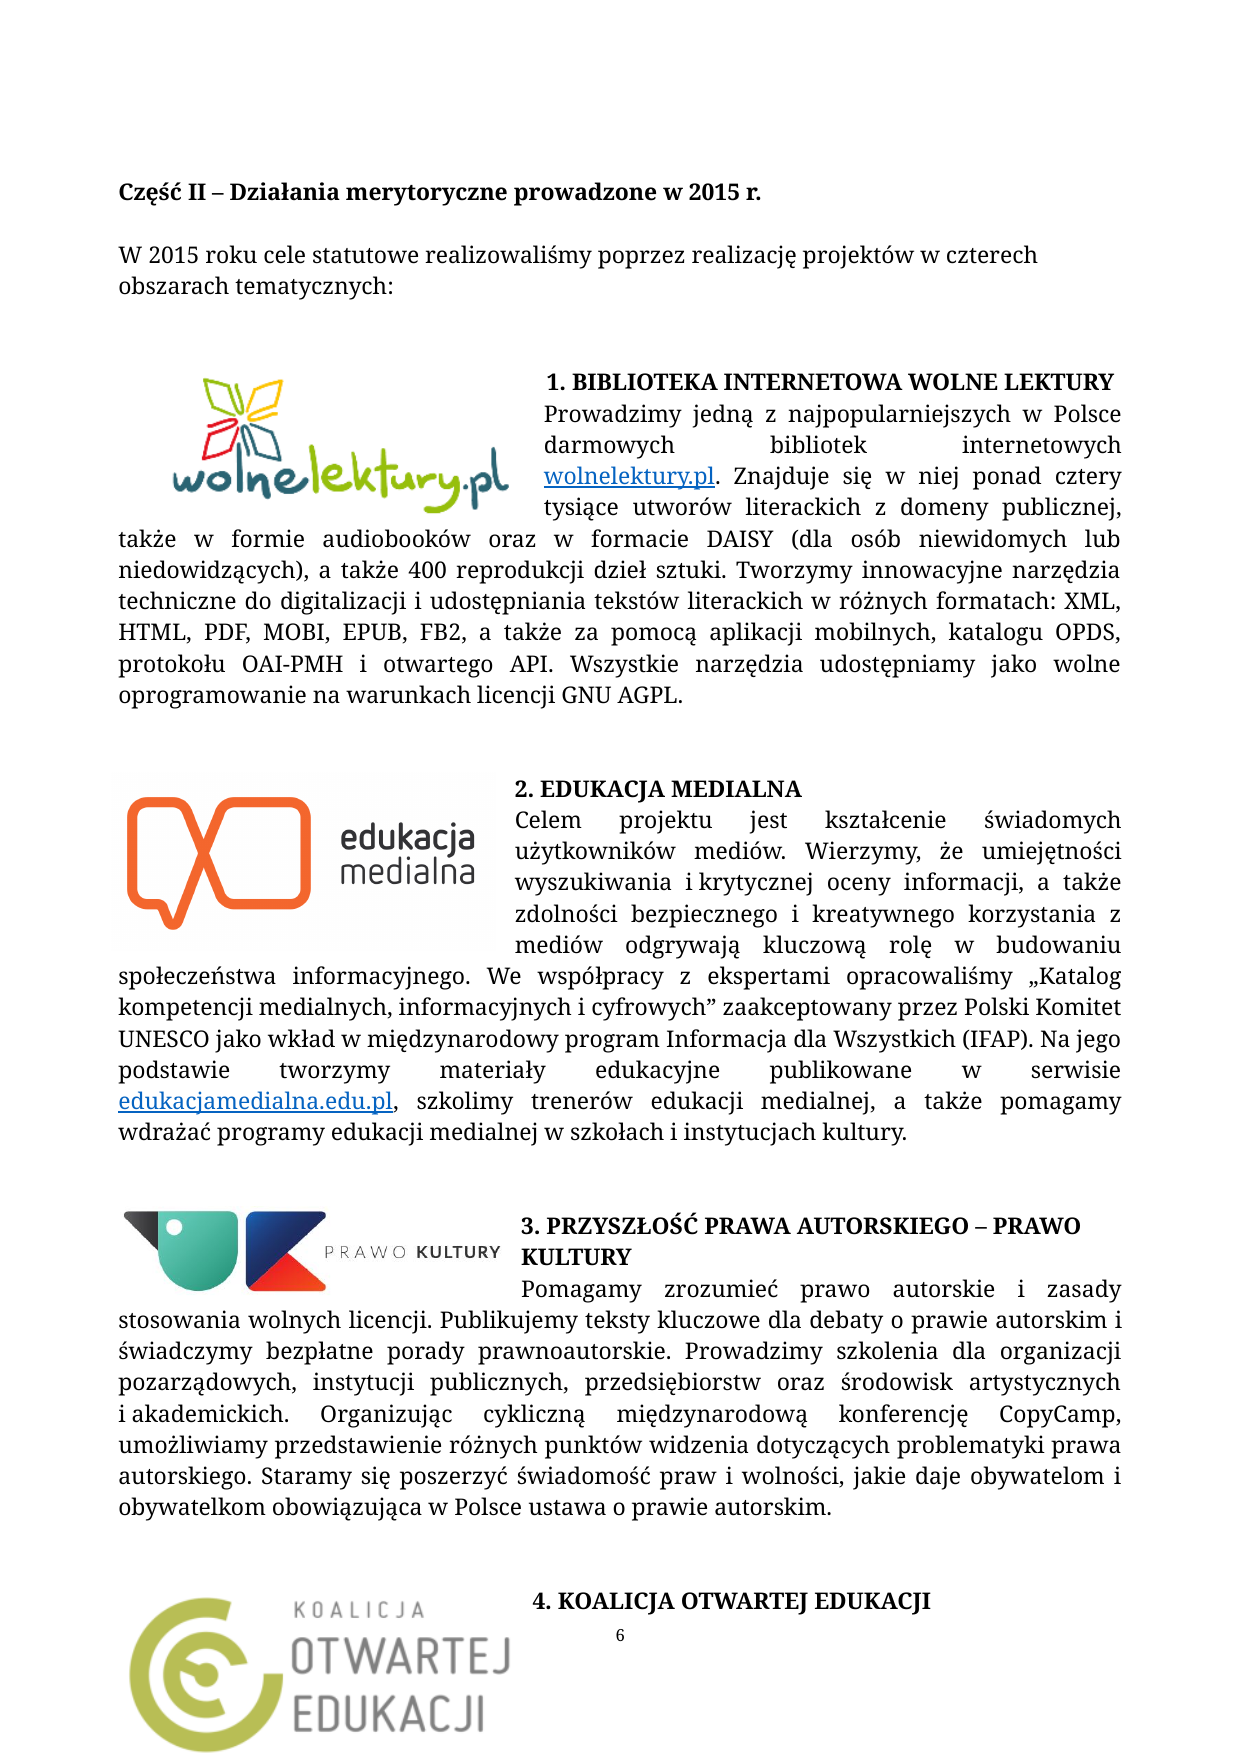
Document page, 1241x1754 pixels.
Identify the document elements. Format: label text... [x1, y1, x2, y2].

text W 2015 roku cele statutowe realizowaliśmy poprzez realizację projektów w czterech obszarach tematycznych: [118, 238, 1122, 301]
picture [127, 1596, 514, 1754]
text Prowadzimy jedną z najpopularniejszych w Polsce darmowych bibliotek internetowych wolnelektury.pl. Znajduje się w niej ponad cztery tysiące utworów literackich z domeny publicznej, także w formie audiobooków oraz w formacie DAISY (dla osób niewidomych lub niedowidzących), a także 400 reprodukcji dzieł sztuki. Tworzymy innowacyjne narzędzia techniczne do digitalizacji i udostępniania tekstów literackich w różnych formatach: XML, HTML, PDF, MOBI, EPUB, FB2, a także za pomocą aplikacji mobilnych, katalogu OPDS, protokołu OAI-PMH i otwartego API. Wszystkie narzędzia udostępniamy jako wolne oprogramowanie na warunkach licencji GNU AGPL. [118, 398, 1122, 710]
text 3. PRZYSZŁOŚĆ PRAWA AUTORSKIEGO – PRAWO KULTURY [502, 1210, 1122, 1273]
picture [120, 1206, 502, 1296]
picture [140, 368, 525, 518]
text 2. EDUKACJA MEDIALNA [496, 773, 1122, 804]
text 4. KOALICJA OTWARTEJ EDUKACJI [118, 1585, 1122, 1616]
text Pomagamy zrozumieć prawo autorskie i zasady stosowania wolnych licencji. Publikujemy teksty kluczowe dla debaty o prawie autorskim i świadczymy bezpłatne porady prawnoautorskie. Prowadzimy szkolenia dla organizacji pozarządowych, instytucji publicznych, przedsiębiorstw oraz środowisk artystycznych i akademickich. Organizując cykliczną międzynarodową konferencję CopyCamp, umożliwiamy przedstawienie różnych punktów widzenia dotyczących problematyki prawa autorskiego. Staramy się poszerzyć świadomość praw i wolności, jakie daje obywatelom i obywatelkom obowiązująca w Polsce ustawa o prawie autorskim. [118, 1273, 1122, 1523]
text Część II – Działania merytoryczne prowadzone w 2015 r. [118, 176, 1122, 207]
picture [111, 772, 496, 951]
text 1. BIBLIOTEKA INTERNETOWA WOLNE LEKTURY [546, 366, 1122, 398]
text Celem projektu jest kształcenie świadomych użytkowników mediów. Wierzymy, że umiejętności wyszukiwania i krytycznej oceny informacji, a także zdolności bezpiecznego i kreatywnego korzystania z mediów odgrywają kluczową rolę w budowaniu społeczeństwa informacyjnego. We współpracy z ekspertami opracowaliśmy „Katalog kompetencji medialnych, informacyjnych i cyfrowych” zaakceptowany przez Polski Komitet UNESCO jako wkład w międzynarodowy program Informacja dla Wszystkich (IFAP). Na jego podstawie tworzymy materiały edukacyjne publikowane w serwisie edukacjamedialna.edu.pl, szkolimy trenerów edukacji medialnej, a także pomagamy wdrażać programy edukacji medialnej w szkołach i instytucjach kultury. [118, 804, 1122, 1148]
